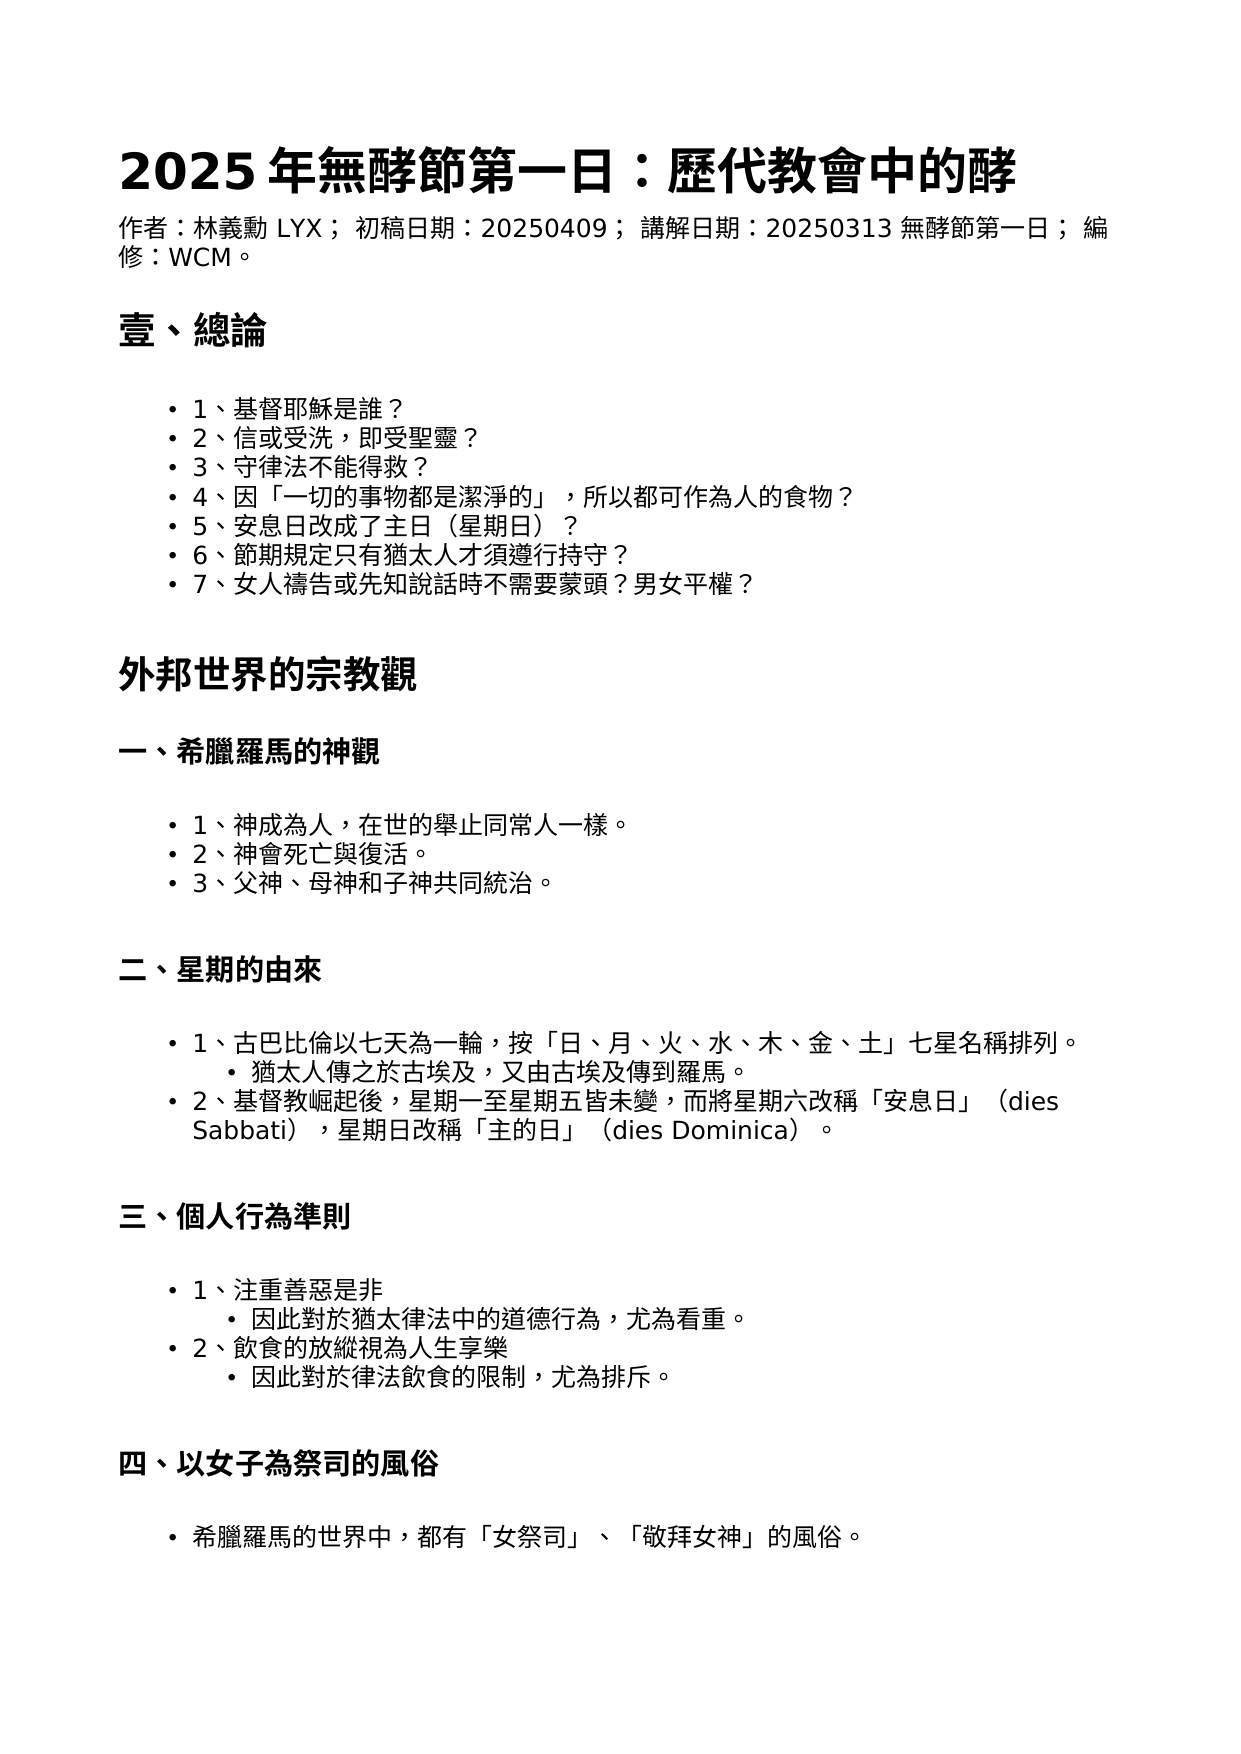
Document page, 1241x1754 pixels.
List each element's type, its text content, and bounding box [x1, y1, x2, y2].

subtitle 三、個人行為準則 [118, 1200, 1122, 1234]
list 1、古巴比倫以七天為一輪，按「日、月、火、水、木、金、土」七星名稱排列。 [177, 1029, 1122, 1058]
list 1、神成為人，在世的舉止同常人一樣。 [177, 811, 1122, 840]
list 1、基督耶穌是誰？ [177, 395, 1122, 424]
list 2、信或受洗，即受聖靈？ [177, 424, 1122, 454]
subtitle 四、以女子為祭司的風俗 [118, 1447, 1122, 1481]
list 2、神會死亡與復活。 [177, 840, 1122, 869]
list 2、基督教崛起後，星期一至星期五皆未變，而將星期六改稱「安息日」（dies Sabbati），星期日改稱「主的日」（dies Dominica）。 [177, 1087, 1122, 1146]
list 希臘羅馬的世界中，都有「女祭司」、「敬拜女神」的風俗。 [177, 1523, 1122, 1552]
list 因此對於猶太律法中的道德行為，尤為看重。 [236, 1305, 1122, 1334]
subtitle 外邦世界的宗教觀 [118, 654, 1122, 698]
list 6、節期規定只有猶太人才須遵行持守？ [177, 541, 1122, 570]
list 猶太人傳之於古埃及，又由古埃及傳到羅馬。 [236, 1058, 1122, 1087]
list 5、安息日改成了主日（星期日）？ [177, 512, 1122, 541]
list 因此對於律法飲食的限制，尤為排斥。 [236, 1363, 1122, 1393]
text 作者：林義勳 LYX； 初稿日期：20250409； 講解日期：20250313 無酵節第一日； 編修：WCM。 [118, 214, 1122, 272]
subtitle 一、希臘羅馬的神觀 [118, 735, 1122, 769]
subtitle 壹、總論 [118, 310, 1122, 353]
list 2、飲食的放縱視為人生享樂 [177, 1334, 1122, 1363]
list 3、守律法不能得救？ [177, 454, 1122, 483]
list 4、因「一切的事物都是潔淨的」，所以都可作為人的食物？ [177, 483, 1122, 512]
subtitle 2025年無酵節第一日：歷代教會中的酵 [118, 143, 1122, 201]
list 7、女人禱告或先知說話時不需要蒙頭？男女平權？ [177, 570, 1122, 599]
list 3、父神、母神和子神共同統治。 [177, 869, 1122, 898]
list 1、注重善惡是非 [177, 1276, 1122, 1305]
subtitle 二、星期的由來 [118, 953, 1122, 987]
